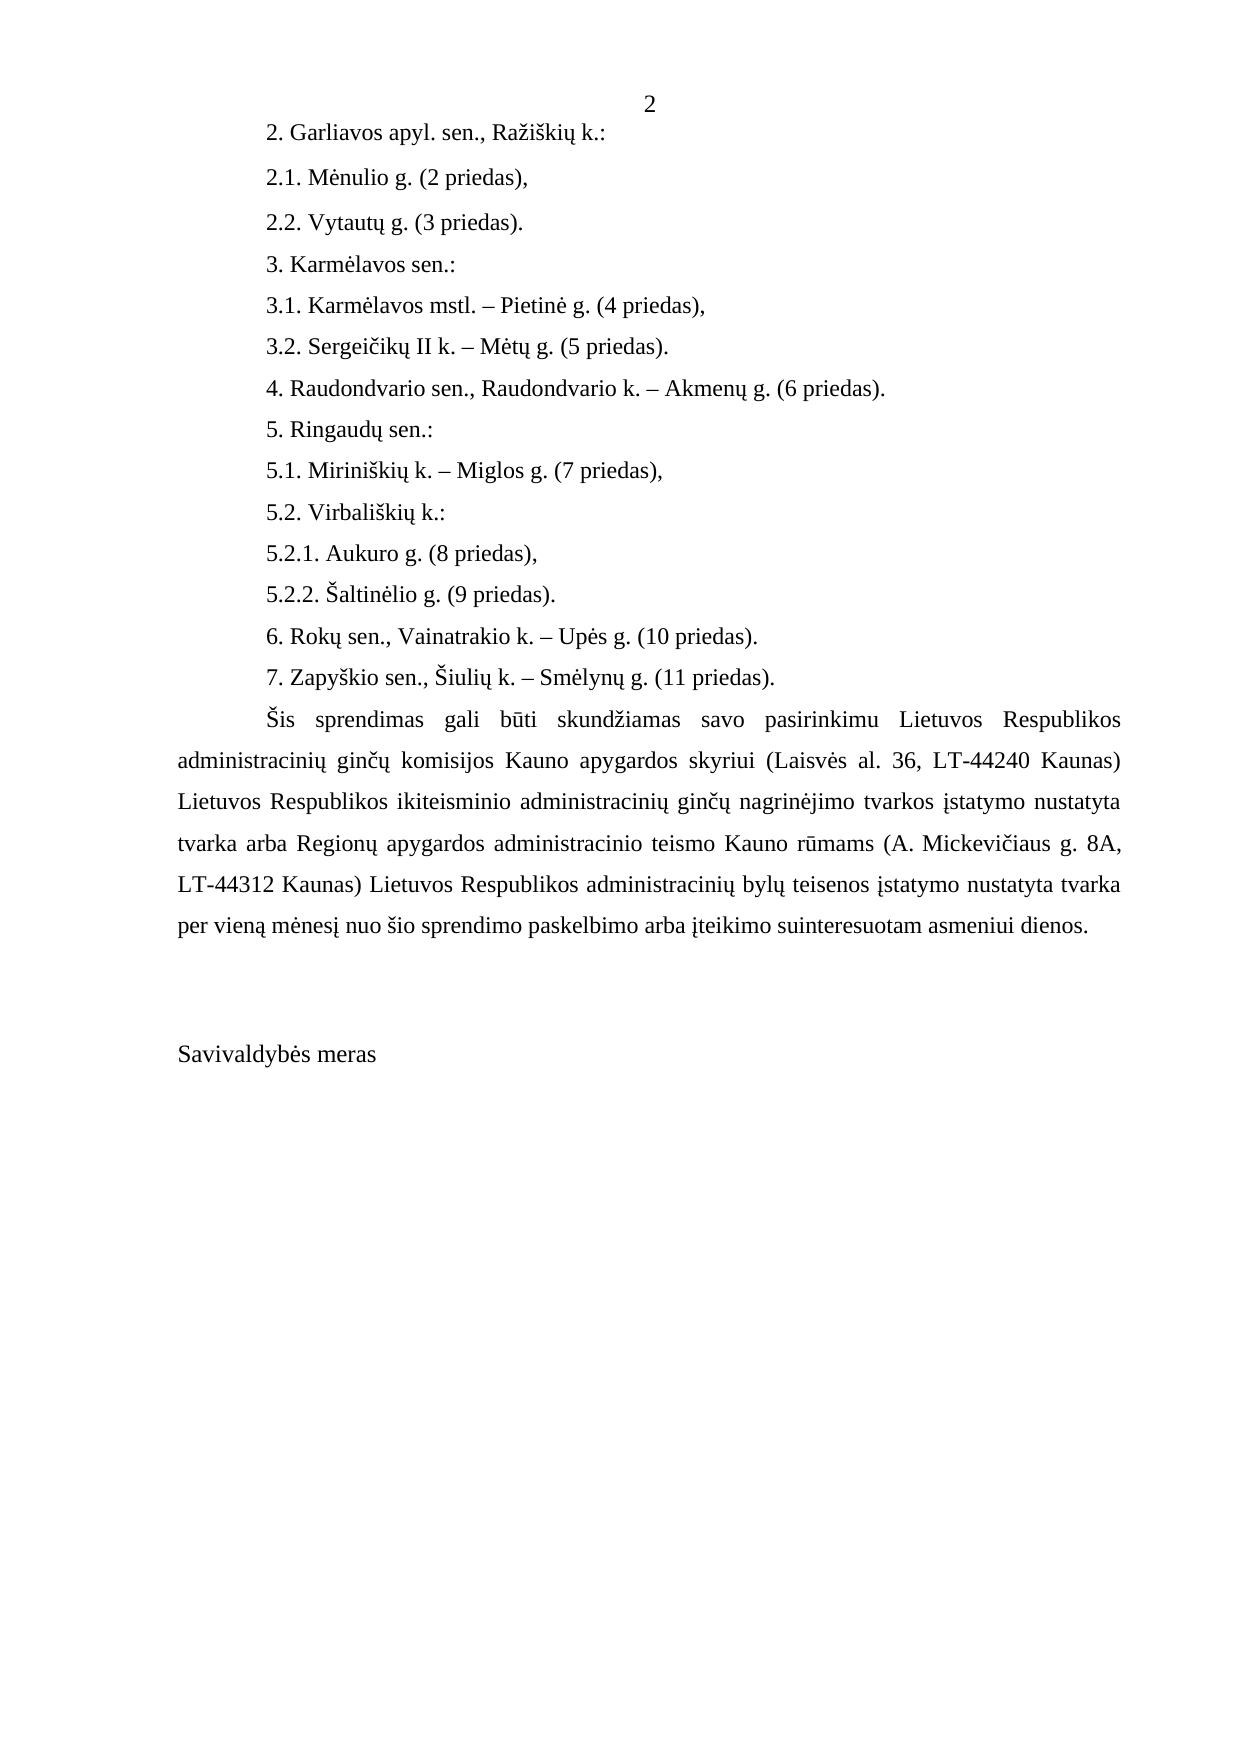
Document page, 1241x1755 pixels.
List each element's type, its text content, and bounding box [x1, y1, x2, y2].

text 6. Rokų sen., Vainatrakio k. – Upės g. (10 priedas). [177, 622, 1122, 649]
text 5.2. Virbališkių k.: [177, 498, 1122, 525]
text 3.1. Karmėlavos mstl. – Pietinė g. (4 priedas), [177, 291, 1122, 319]
text 3.2. Sergeičikų II k. – Mėtų g. (5 priedas). [177, 332, 1122, 360]
text 5.2.1. Aukuro g. (8 priedas), [177, 539, 1122, 567]
text Šis sprendimas gali būti skundžiamas savo pasirinkimu Lietuvos Respublikos administracinių ginčų komisijos Kauno apygardos skyriui (Laisvės al. 36, LT-44240 Kaunas) Lietuvos Respublikos ikiteisminio administracinių ginčų nagrinėjimo tvarkos įstatymo nustatyta tvarka arba Regionų apygardos administracinio teismo Kauno rūmams (A. Mickevičiaus g. 8A, LT-44312 Kaunas) Lietuvos Respublikos administracinių bylų teisenos įstatymo nustatyta tvarka per vieną mėnesį nuo šio sprendimo paskelbimo arba įteikimo suinteresuotam asmeniui dienos. [177, 704, 1122, 939]
text 2.2. Vytautų g. (3 priedas). [177, 208, 1122, 236]
text 5.1. Miriniškių k. – Miglos g. (7 priedas), [177, 456, 1122, 484]
text 3. Karmėlavos sen.: [177, 250, 1122, 277]
text 5. Ringaudų sen.: [177, 415, 1122, 443]
text 2.1. Mėnulio g. (2 priedas), [177, 159, 1122, 192]
text 4. Raudondvario sen., Raudondvario k. – Akmenų g. (6 priedas). [177, 374, 1122, 401]
text 7. Zapyškio sen., Šiulių k. – Smėlynų g. (11 priedas). [177, 663, 1122, 691]
text 5.2.2. Šaltinėlio g. (9 priedas). [177, 581, 1122, 608]
text Savivaldybės meras [118, 1039, 1122, 1068]
text 2. Garliavos apyl. sen., Ražiškių k.: [177, 118, 1122, 146]
